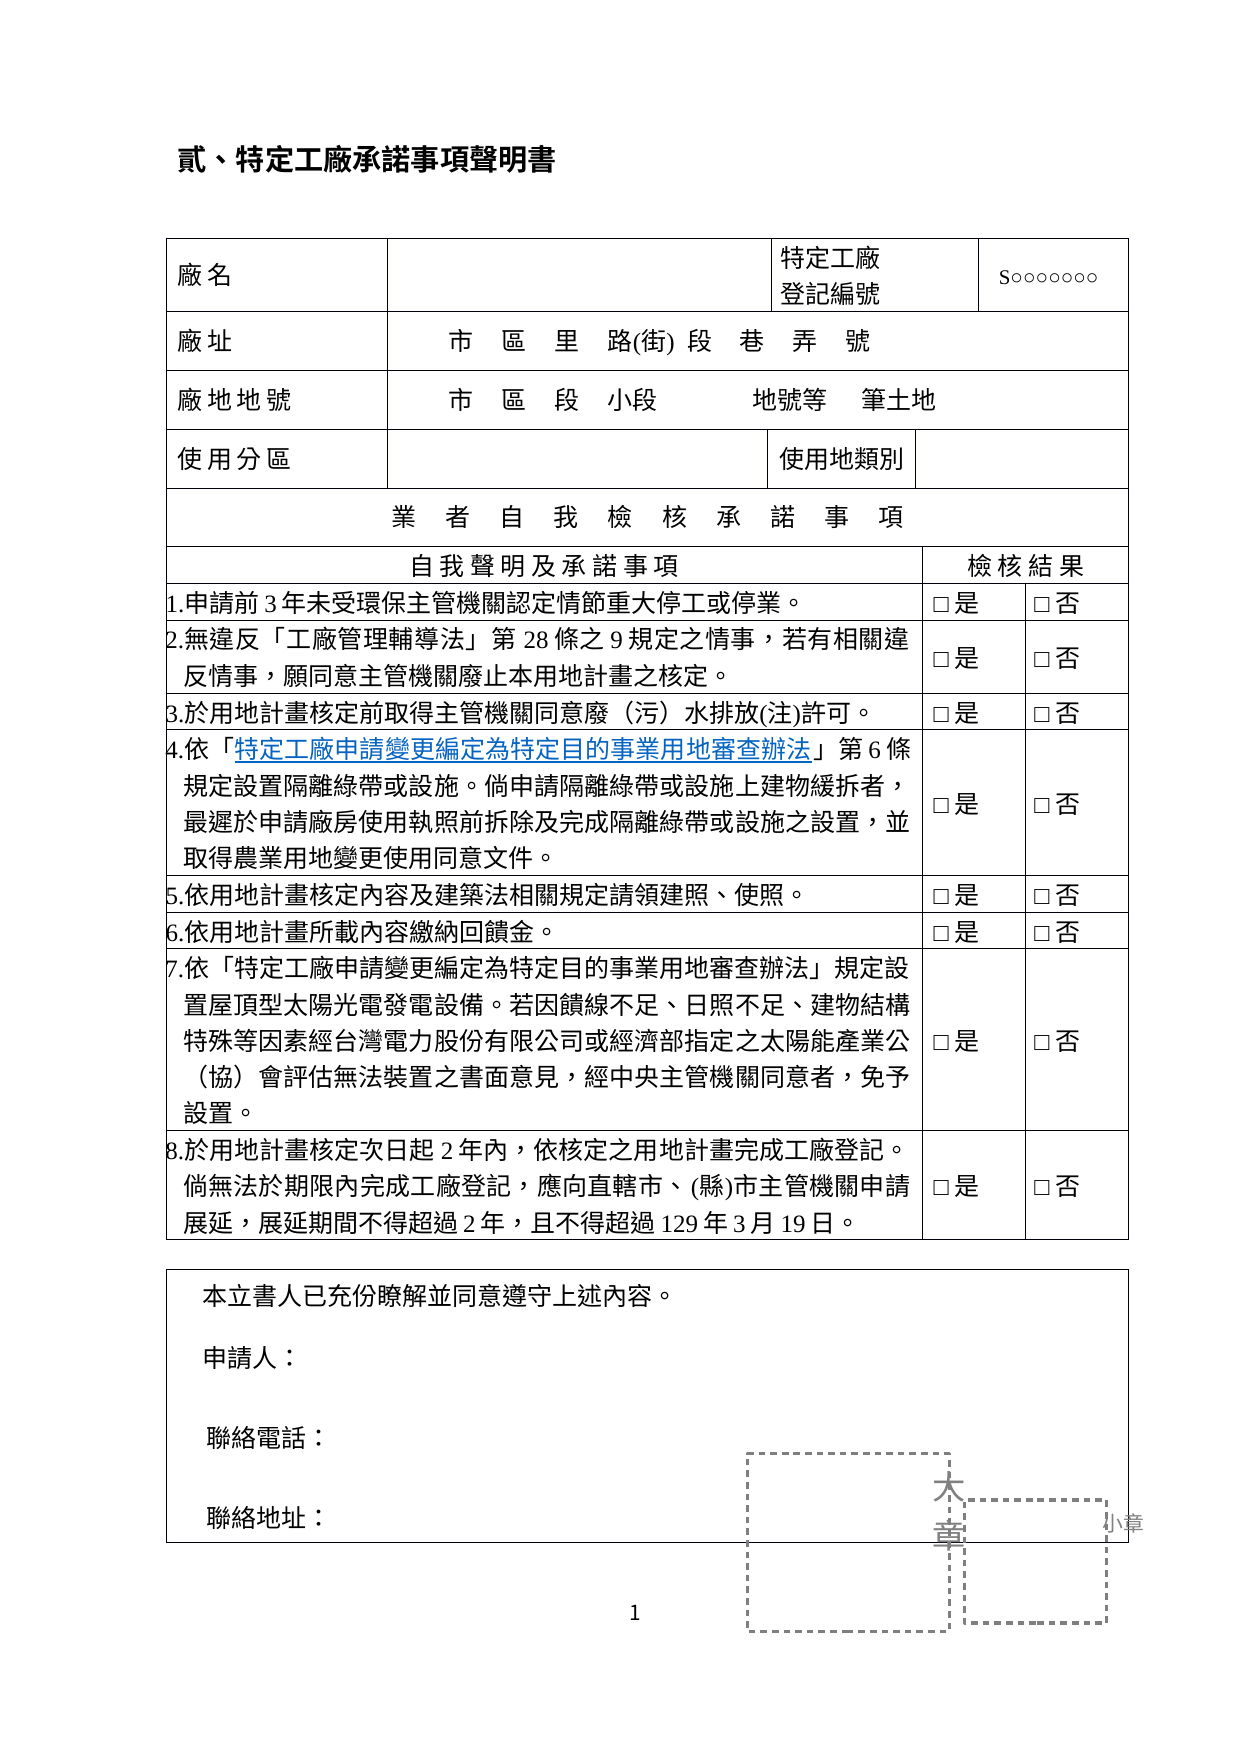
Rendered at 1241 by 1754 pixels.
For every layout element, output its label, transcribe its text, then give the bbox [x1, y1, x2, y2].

table_cell □ 是 [923, 876, 1025, 912]
table_cell 使用地類別 [768, 430, 915, 487]
list 貳、特定工廠承諾事項聲明書 [177, 137, 1092, 179]
table_cell 本立書人已充份瞭解並同意遵守上述內容。 申請人： 聯絡電話： 聯絡地址： E-mail： （工廠/負責人用印） [167, 1270, 1128, 1542]
table_cell 市 區 里 路(街) 段 巷 弄 號 [388, 312, 1128, 370]
table_cell □ 否 [1026, 694, 1128, 729]
table_cell □ 否 [1026, 1131, 1128, 1239]
table_cell □ 是 [923, 730, 1025, 875]
table_cell 申請前3年未受環保主管機關認定情節重大停工或停業。 [167, 584, 922, 619]
table_cell □ 是 [923, 949, 1025, 1130]
table_cell 業者自我檢核承諾事項 [167, 489, 1128, 546]
table_cell [916, 430, 1128, 487]
table_cell [1025, 1240, 1129, 1269]
table_cell 市 區 段 小段 地號等 筆土地 [388, 371, 1128, 428]
table_cell [922, 1240, 1025, 1269]
table_cell 使用分區 [167, 430, 387, 487]
table_cell [166, 1240, 922, 1269]
table_cell 廠址 [167, 312, 387, 370]
table_cell 廠地地號 [167, 371, 387, 428]
table_cell 依用地計畫核定內容及建築法相關規定請領建照、使照。 [167, 876, 922, 912]
table_cell 檢 核 結 果 [923, 547, 1128, 583]
table_header S○○○○○○○ [979, 239, 1128, 311]
table_cell □ 否 [1026, 949, 1128, 1130]
table_cell □ 是 [923, 621, 1025, 692]
table_cell □ 是 [923, 1131, 1025, 1239]
table_header 特定工廠 登記編號 [772, 239, 978, 311]
table_header [388, 239, 771, 311]
table_cell □ 是 [923, 584, 1025, 619]
table_header 廠名 [167, 239, 387, 311]
table_cell 依「特定工廠申請變更編定為特定目的事業用地審查辦法」規定設置屋頂型太陽光電發電設備。若因饋線不足、日照不足、建物結構特殊等因素經台灣電力股份有限公司或經濟部指定之太陽能產業公（協）會評估無法裝置之書面意見，經中央主管機關同意者，免予設置。 [167, 949, 922, 1130]
table_cell □ 否 [1026, 730, 1128, 875]
table_cell 依「特定工廠申請變更編定為特定目的事業用地審查辦法」第6條規定設置隔離綠帶或設施。倘申請隔離綠帶或設施上建物緩拆者，最遲於申請廠房使用執照前拆除及完成隔離綠帶或設施之設置，並取得農業用地變更使用同意文件。 [167, 730, 922, 875]
table_cell □ 否 [1026, 584, 1128, 619]
table_cell 自 我 聲 明 及 承 諾 事 項 [167, 547, 922, 583]
table_cell 於用地計畫核定次日起2年內，依核定之用地計畫完成工廠登記。倘無法於期限內完成工廠登記，應向直轄市、(縣)市主管機關申請展延，展延期間不得超過2年，且不得超過129年3月19日。 [167, 1131, 922, 1239]
table_cell □ 否 [1026, 876, 1128, 912]
table_cell □ 否 [1026, 913, 1128, 948]
table_cell 無違反「工廠管理輔導法」第28條之9規定之情事，若有相關違反情事，願同意主管機關廢止本用地計畫之核定。 [167, 621, 922, 692]
table_cell □ 是 [923, 694, 1025, 729]
table_cell 依用地計畫所載內容繳納回饋金。 [167, 913, 922, 948]
table_cell □ 是 [923, 913, 1025, 948]
table_cell 於用地計畫核定前取得主管機關同意廢（污）水排放(注)許可。 [167, 694, 922, 729]
table_cell □ 否 [1026, 621, 1128, 692]
table_cell [388, 430, 767, 487]
